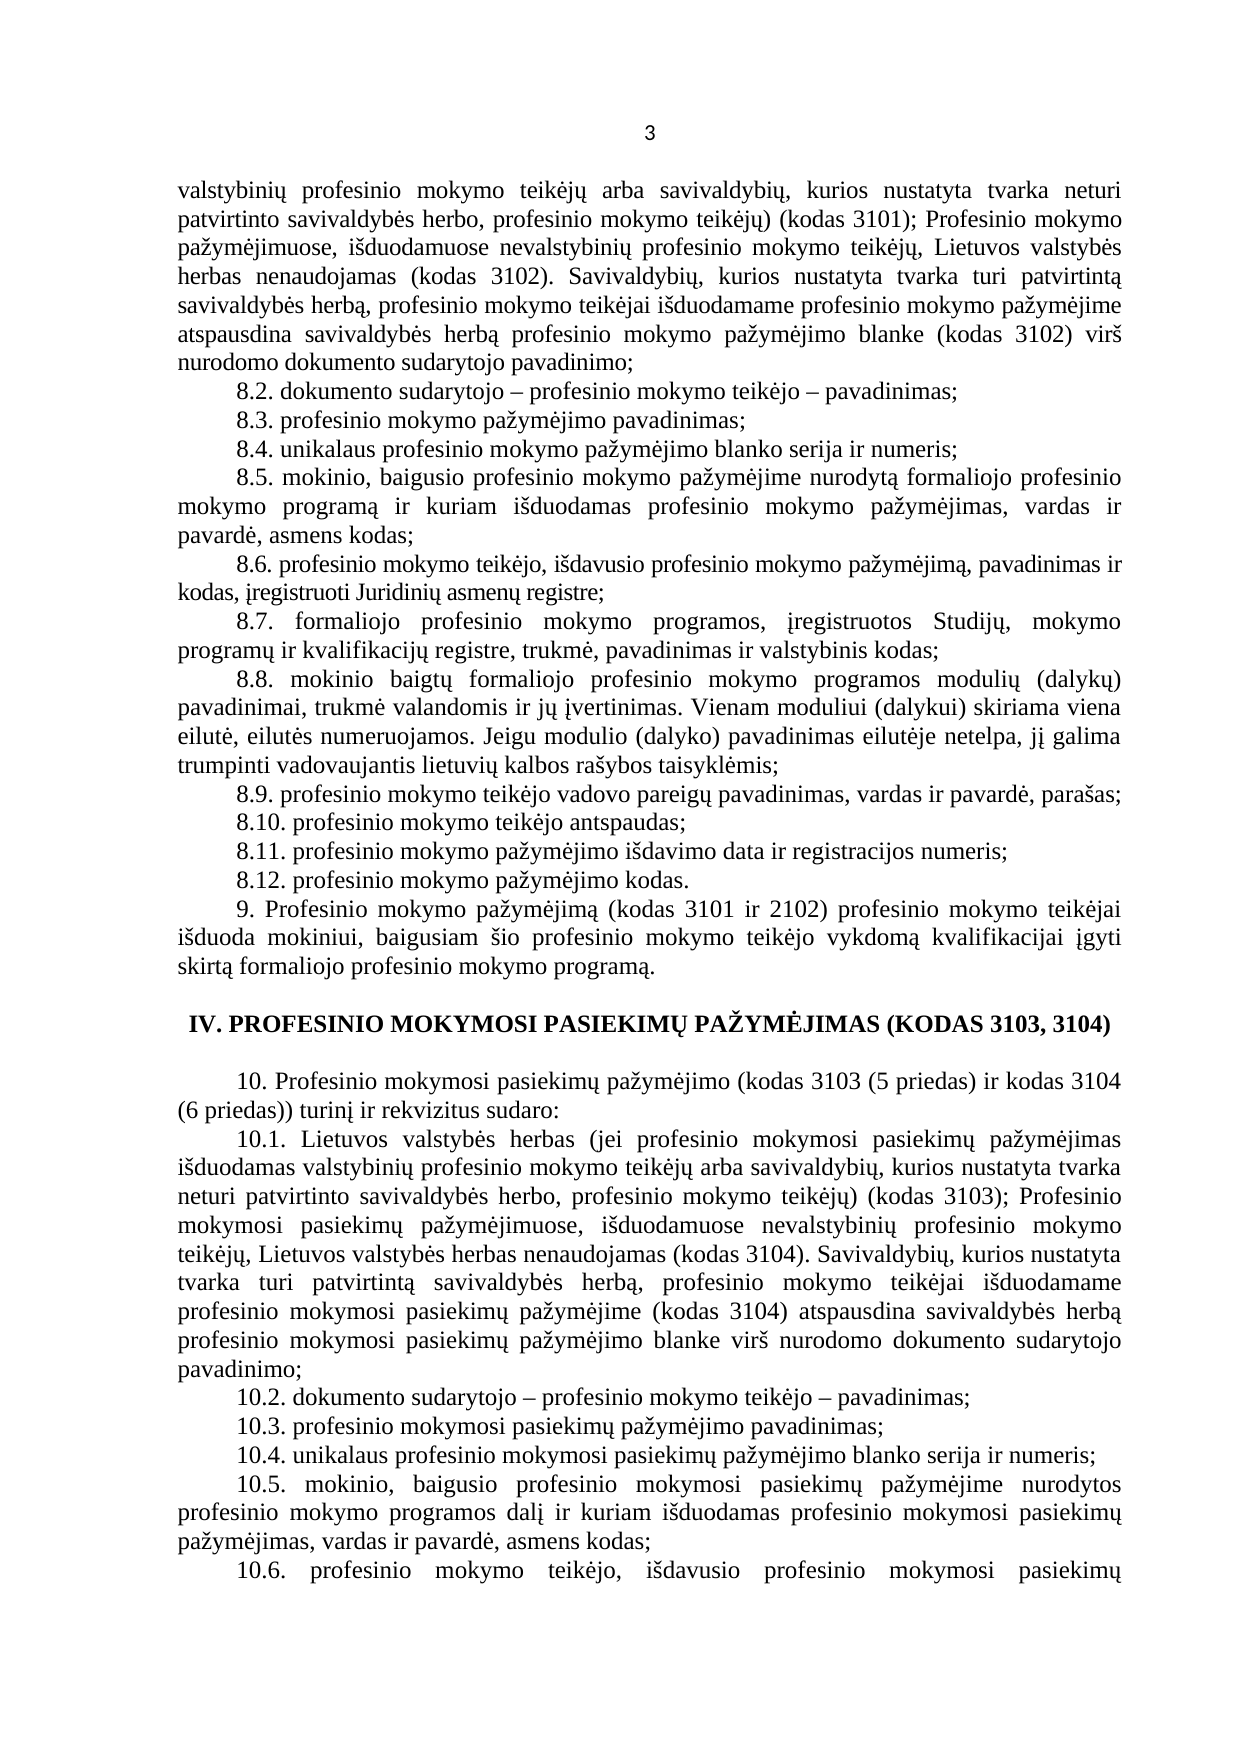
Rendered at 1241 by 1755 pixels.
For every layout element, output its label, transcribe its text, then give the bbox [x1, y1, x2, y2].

text 10.3. profesinio mokymosi pasiekimų pažymėjimo pavadinimas; [177, 1411, 1122, 1440]
text 8.6. profesinio mokymo teikėjo, išdavusio profesinio mokymo pažymėjimą, pavadinimas ir kodas, įregistruoti Juridinių asmenų registre; [177, 549, 1122, 606]
text 8.11. profesinio mokymo pažymėjimo išdavimo data ir registracijos numeris; [177, 836, 1122, 865]
text 10.2. dokumento sudarytojo – profesinio mokymo teikėjo – pavadinimas; [177, 1382, 1122, 1411]
text 10.6. profesinio mokymo teikėjo, išdavusio profesinio mokymosi pasiekimų [177, 1555, 1122, 1584]
text IV. PROFESINIO MOKYMOSI PASIEKIMŲ PAŽYMĖJIMAS (KODAS 3103, 3104) [177, 1009, 1122, 1037]
text valstybinių profesinio mokymo teikėjų arba savivaldybių, kurios nustatyta tvarka neturi patvirtinto savivaldybės herbo, profesinio mokymo teikėjų) (kodas 3101); Profesinio mokymo pažymėjimuose, išduodamuose nevalstybinių profesinio mokymo teikėjų, Lietuvos valstybės herbas nenaudojamas (kodas 3102). Savivaldybių, kurios nustatyta tvarka turi patvirtintą savivaldybės herbą, profesinio mokymo teikėjai išduodamame profesinio mokymo pažymėjime atspausdina savivaldybės herbą profesinio mokymo pažymėjimo blanke (kodas 3102) virš nurodomo dokumento sudarytojo pavadinimo; [177, 175, 1122, 376]
text 8.2. dokumento sudarytojo – profesinio mokymo teikėjo – pavadinimas; [177, 376, 1122, 405]
text 10.5. mokinio, baigusio profesinio mokymosi pasiekimų pažymėjime nurodytos profesinio mokymo programos dalį ir kuriam išduodamas profesinio mokymosi pasiekimų pažymėjimas, vardas ir pavardė, asmens kodas; [177, 1469, 1122, 1555]
text 8.3. profesinio mokymo pažymėjimo pavadinimas; [177, 405, 1122, 434]
text 8.12. profesinio mokymo pažymėjimo kodas. [177, 865, 1122, 894]
text 8.8. mokinio baigtų formaliojo profesinio mokymo programos modulių (dalykų) pavadinimai, trukmė valandomis ir jų įvertinimas. Vienam moduliui (dalykui) skiriama viena eilutė, eilutės numeruojamos. Jeigu modulio (dalyko) pavadinimas eilutėje netelpa, jį galima trumpinti vadovaujantis lietuvių kalbos rašybos taisyklėmis; [177, 664, 1122, 779]
text 10.4. unikalaus profesinio mokymosi pasiekimų pažymėjimo blanko serija ir numeris; [177, 1440, 1122, 1469]
text 8.4. unikalaus profesinio mokymo pažymėjimo blanko serija ir numeris; [177, 434, 1122, 462]
text 8.5. mokinio, baigusio profesinio mokymo pažymėjime nurodytą formaliojo profesinio mokymo programą ir kuriam išduodamas profesinio mokymo pažymėjimas, vardas ir pavardė, asmens kodas; [177, 462, 1122, 549]
text 8.7. formaliojo profesinio mokymo programos, įregistruotos Studijų, mokymo programų ir kvalifikacijų registre, trukmė, pavadinimas ir valstybinis kodas; [177, 606, 1122, 664]
text 8.10. profesinio mokymo teikėjo antspaudas; [177, 807, 1122, 836]
text 8.9. profesinio mokymo teikėjo vadovo pareigų pavadinimas, vardas ir pavardė, parašas; [177, 779, 1122, 807]
text 10.1. Lietuvos valstybės herbas (jei profesinio mokymosi pasiekimų pažymėjimas išduodamas valstybinių profesinio mokymo teikėjų arba savivaldybių, kurios nustatyta tvarka neturi patvirtinto savivaldybės herbo, profesinio mokymo teikėjų) (kodas 3103); Profesinio mokymosi pasiekimų pažymėjimuose, išduodamuose nevalstybinių profesinio mokymo teikėjų, Lietuvos valstybės herbas nenaudojamas (kodas 3104). Savivaldybių, kurios nustatyta tvarka turi patvirtintą savivaldybės herbą, profesinio mokymo teikėjai išduodamame profesinio mokymosi pasiekimų pažymėjime (kodas 3104) atspausdina savivaldybės herbą profesinio mokymosi pasiekimų pažymėjimo blanke virš nurodomo dokumento sudarytojo pavadinimo; [177, 1124, 1122, 1382]
text 10. Profesinio mokymosi pasiekimų pažymėjimo (kodas 3103 (5 priedas) ir kodas 3104 (6 priedas)) turinį ir rekvizitus sudaro: [177, 1066, 1122, 1124]
text 9. Profesinio mokymo pažymėjimą (kodas 3101 ir 2102) profesinio mokymo teikėjai išduoda mokiniui, baigusiam šio profesinio mokymo teikėjo vykdomą kvalifikacijai įgyti skirtą formaliojo profesinio mokymo programą. [177, 894, 1122, 980]
